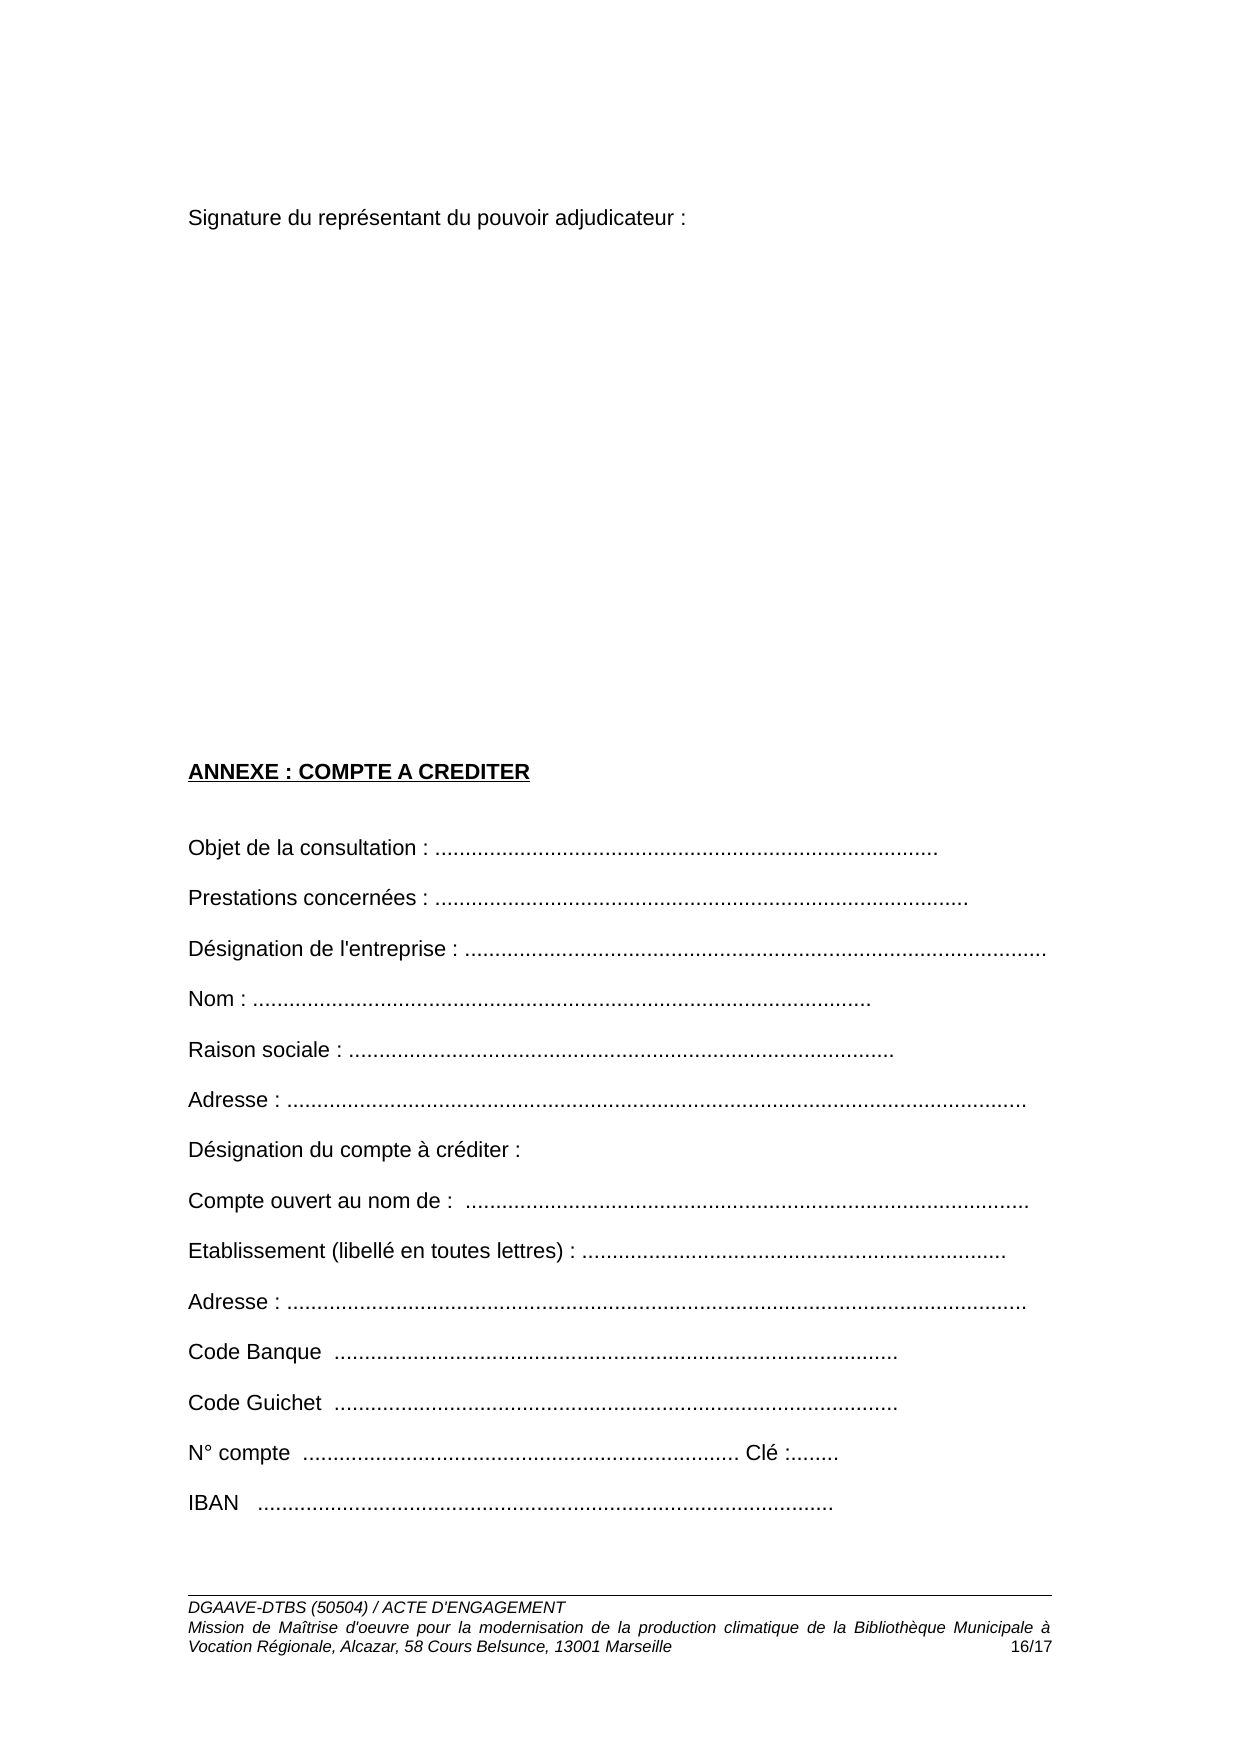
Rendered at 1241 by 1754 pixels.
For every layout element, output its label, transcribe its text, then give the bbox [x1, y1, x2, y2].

text ANNEXE : COMPTE A CREDITER [188, 759, 1052, 784]
text Objet de la consultation : ................................................................................... [188, 835, 1052, 860]
text Code Banque ............................................................................................. [188, 1339, 1052, 1364]
text Signature du représentant du pouvoir adjudicateur : [188, 204, 1052, 230]
text Compte ouvert au nom de : ............................................................................................. [188, 1188, 1052, 1213]
text Adresse : .......................................................................................................................... [188, 1288, 1052, 1314]
text Raison sociale : .......................................................................................... [188, 1036, 1052, 1062]
text N° compte ........................................................................ Clé :........ [188, 1440, 1052, 1465]
text Nom : ...................................................................................................... [188, 986, 1052, 1011]
text Prestations concernées : ........................................................................................ [188, 885, 1052, 910]
text IBAN ............................................................................................... [188, 1490, 1052, 1515]
text Etablissement (libellé en toutes lettres) : ...................................................................... [188, 1238, 1052, 1263]
text Code Guichet ............................................................................................. [188, 1389, 1052, 1414]
text Adresse : .......................................................................................................................... [188, 1087, 1052, 1112]
text Désignation de l'entreprise : ................................................................................................ [188, 936, 1052, 961]
text Désignation du compte à créditer : [188, 1137, 1052, 1162]
